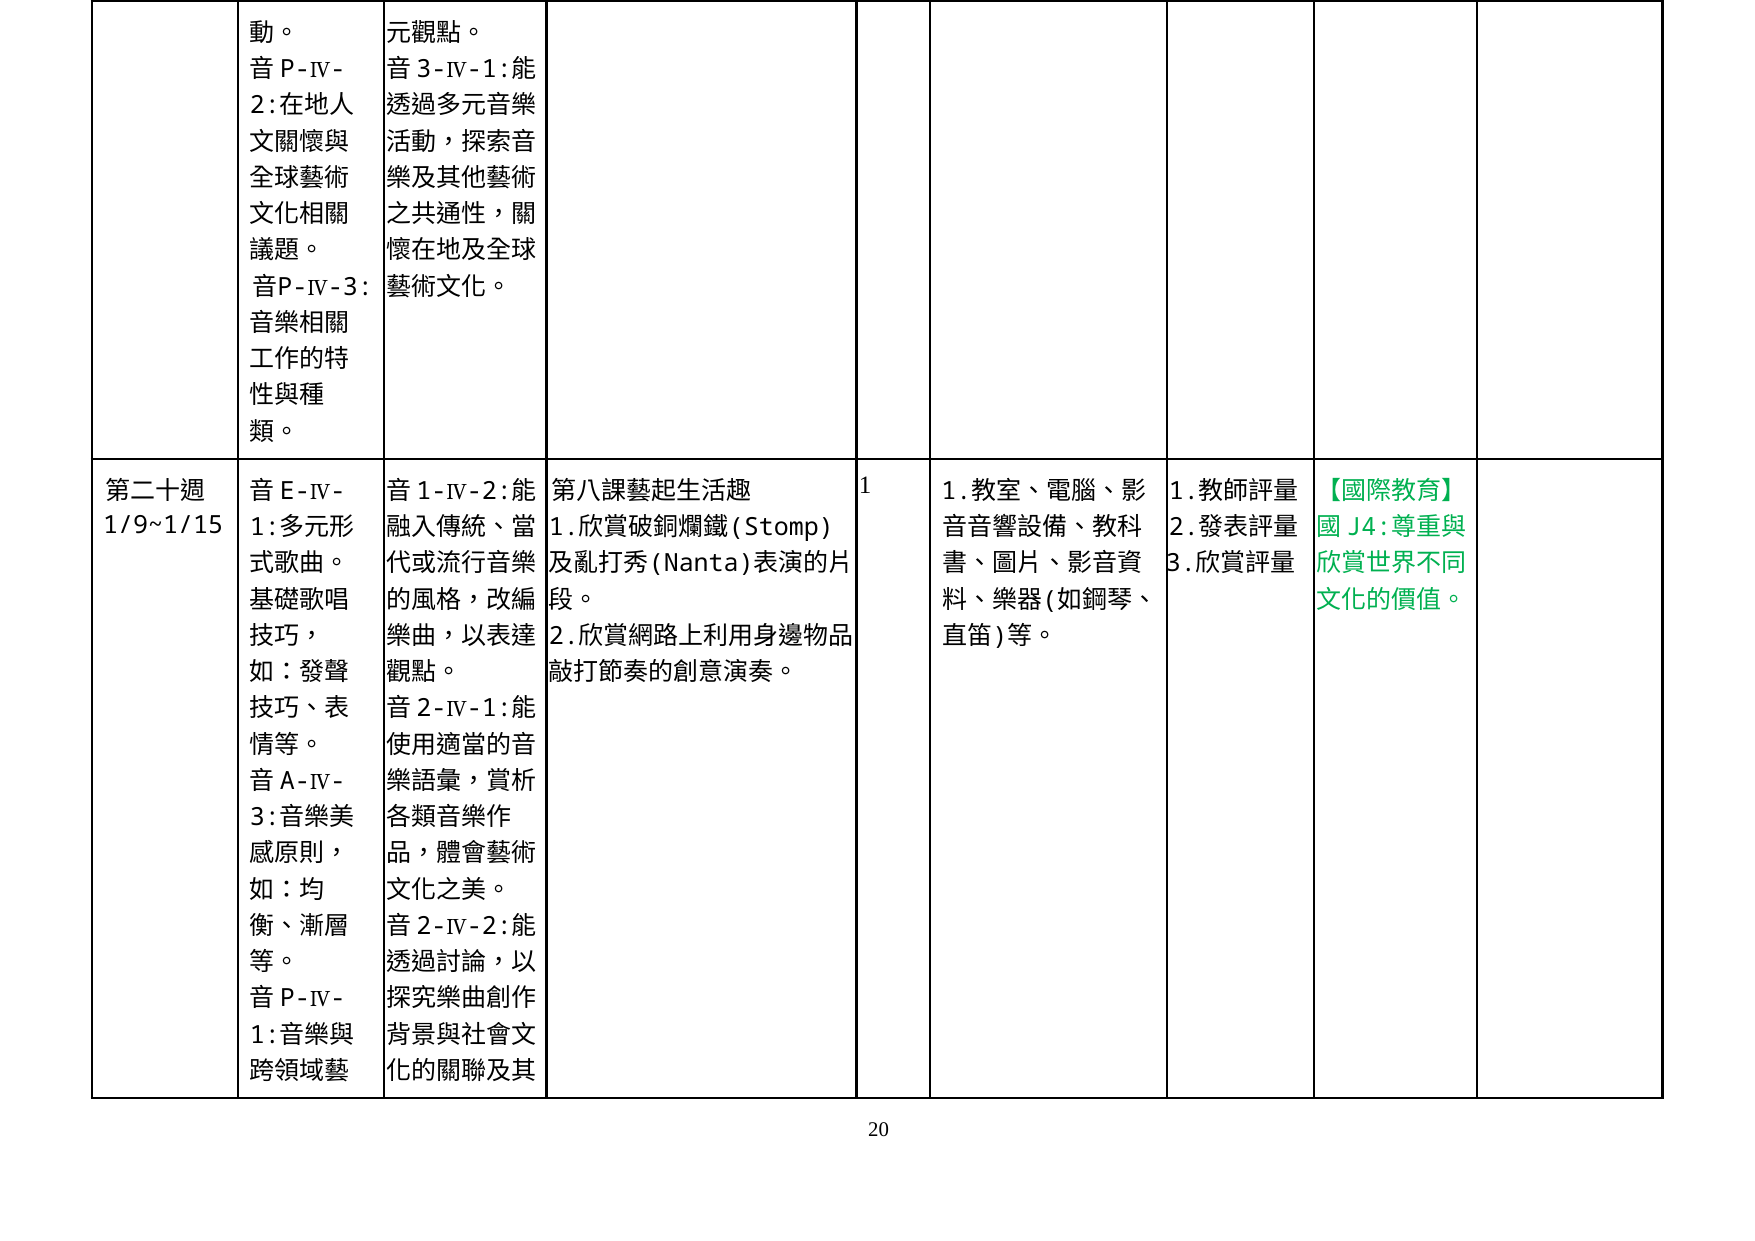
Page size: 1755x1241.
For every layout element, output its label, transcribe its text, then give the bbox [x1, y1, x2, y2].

table_cell 音1-Ⅳ-2:能融入傳統、當代或流行音樂的風格，改編樂曲，以表達觀點。 音2-Ⅳ-1:能使用適當的音樂語彙，賞析各類音樂作品，體會藝術文化之美。 音2-Ⅳ-2:能透過討論，以探究樂曲創作背景與社會文化的關聯及其 [385, 460, 545, 1097]
table_cell [93, 2, 237, 458]
table_cell [858, 2, 929, 458]
table_cell 【國際教育】 國J4:尊重與欣賞世界不同文化的價值。 [1315, 460, 1476, 1097]
table_cell 動。 音P-Ⅳ-2:在地人文關懷與全球藝術文化相關議題。 音P-Ⅳ-3:音樂相關工作的特性與種類。 [239, 2, 383, 458]
table_cell [1315, 2, 1476, 458]
table_cell 1 [858, 460, 929, 1097]
table_cell [1478, 2, 1661, 458]
table_cell 第二十週1/9~1/15 [93, 460, 237, 1097]
table_cell 1.教師評量 2.發表評量 3.欣賞評量 [1168, 460, 1313, 1097]
table_cell [1168, 2, 1313, 458]
table_cell 第八課藝起生活趣 1.欣賞破銅爛鐵(Stomp)及亂打秀(Nanta)表演的片段。 2.欣賞網路上利用身邊物品敲打節奏的創意演奏。 [548, 460, 855, 1097]
table_cell 元觀點。 音3-Ⅳ-1:能透過多元音樂活動，探索音樂及其他藝術之共通性，關懷在地及全球藝術文化。 [385, 2, 545, 458]
table_cell [931, 2, 1166, 458]
table_cell 音E-Ⅳ-1:多元形式歌曲。基礎歌唱技巧，如：發聲技巧、表情等。 音A-Ⅳ-3:音樂美感原則，如：均衡、漸層等。 音P-Ⅳ-1:音樂與跨領域藝 [239, 460, 383, 1097]
table_cell [1478, 460, 1661, 1097]
table_cell 1.教室、電腦、影音音響設備、教科書、圖片、影音資料、樂器(如鋼琴、直笛)等。 [931, 460, 1166, 1097]
table_cell [548, 2, 855, 458]
